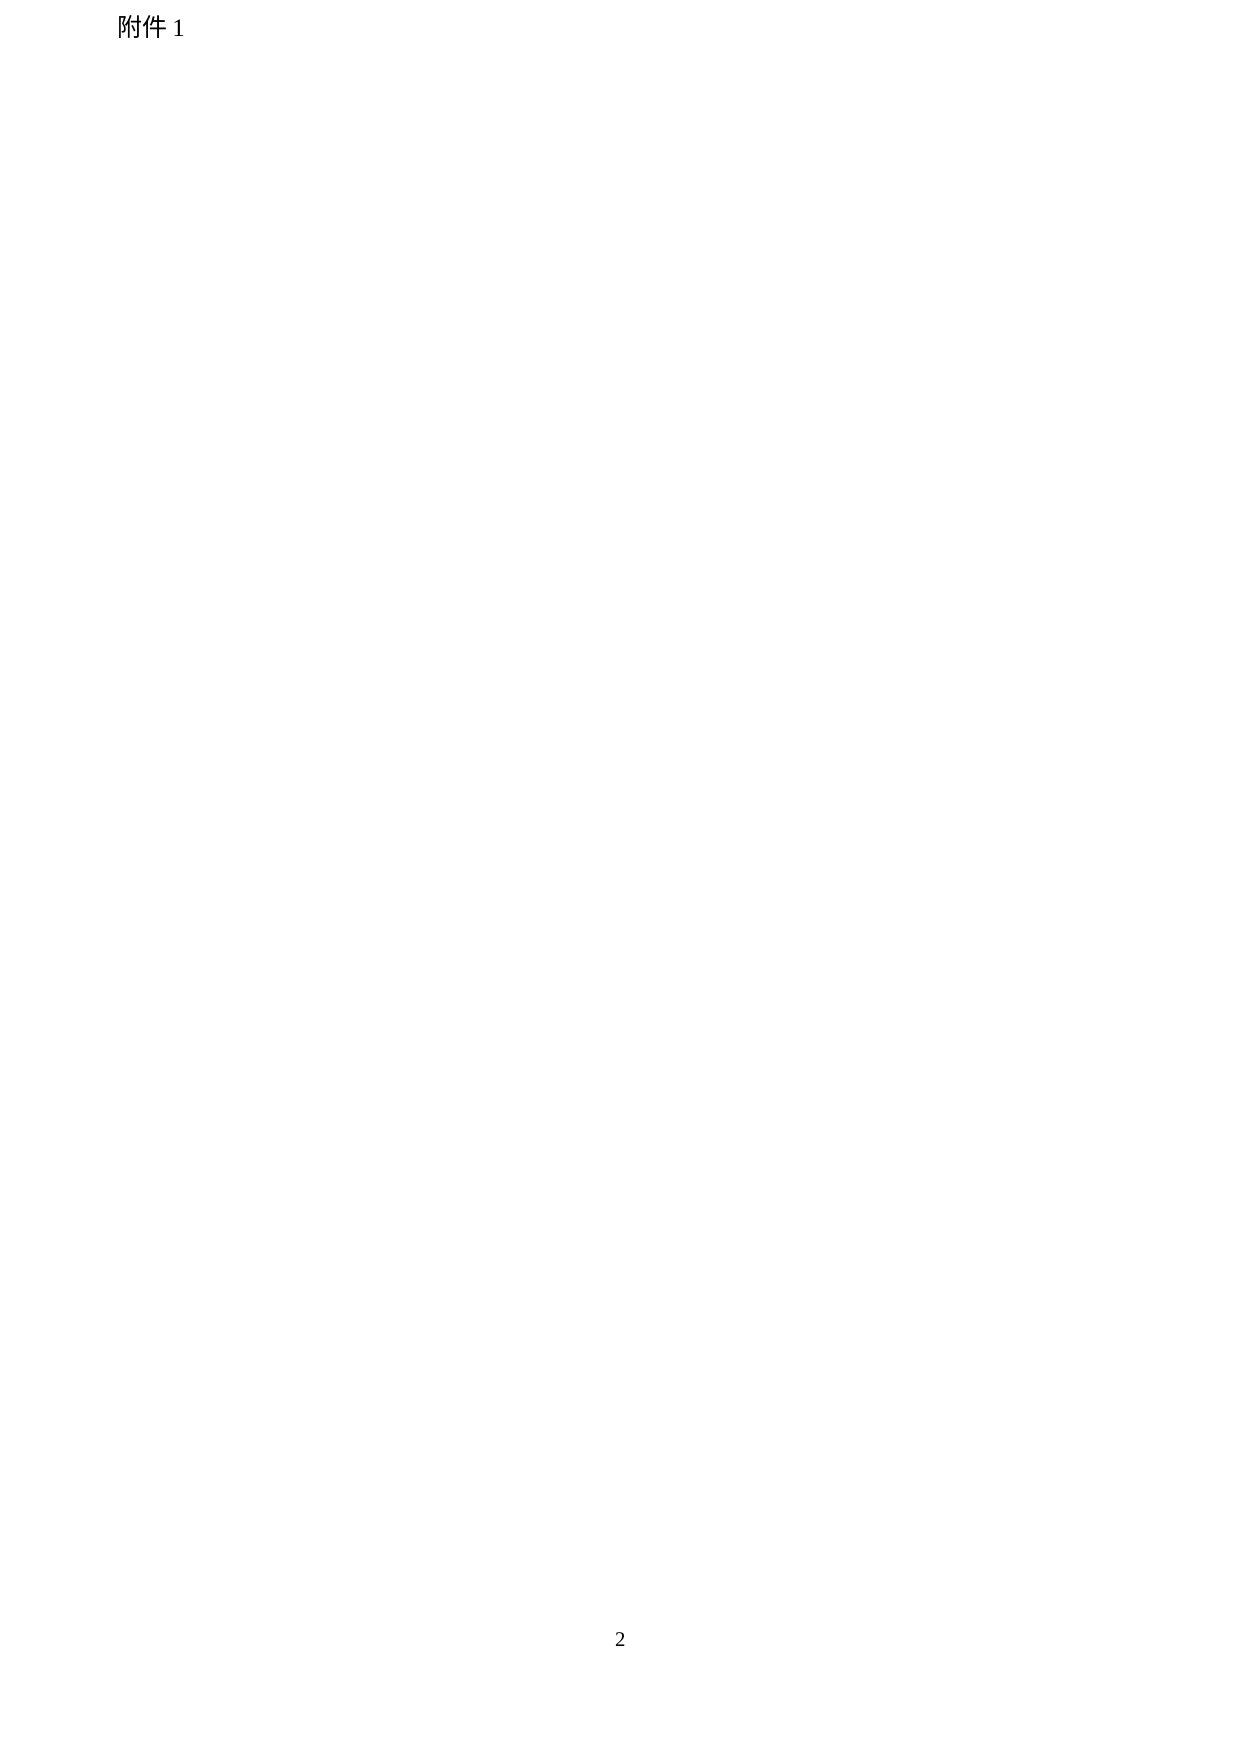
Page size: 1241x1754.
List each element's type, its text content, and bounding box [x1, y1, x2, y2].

text 附件1 [117, 7, 214, 44]
